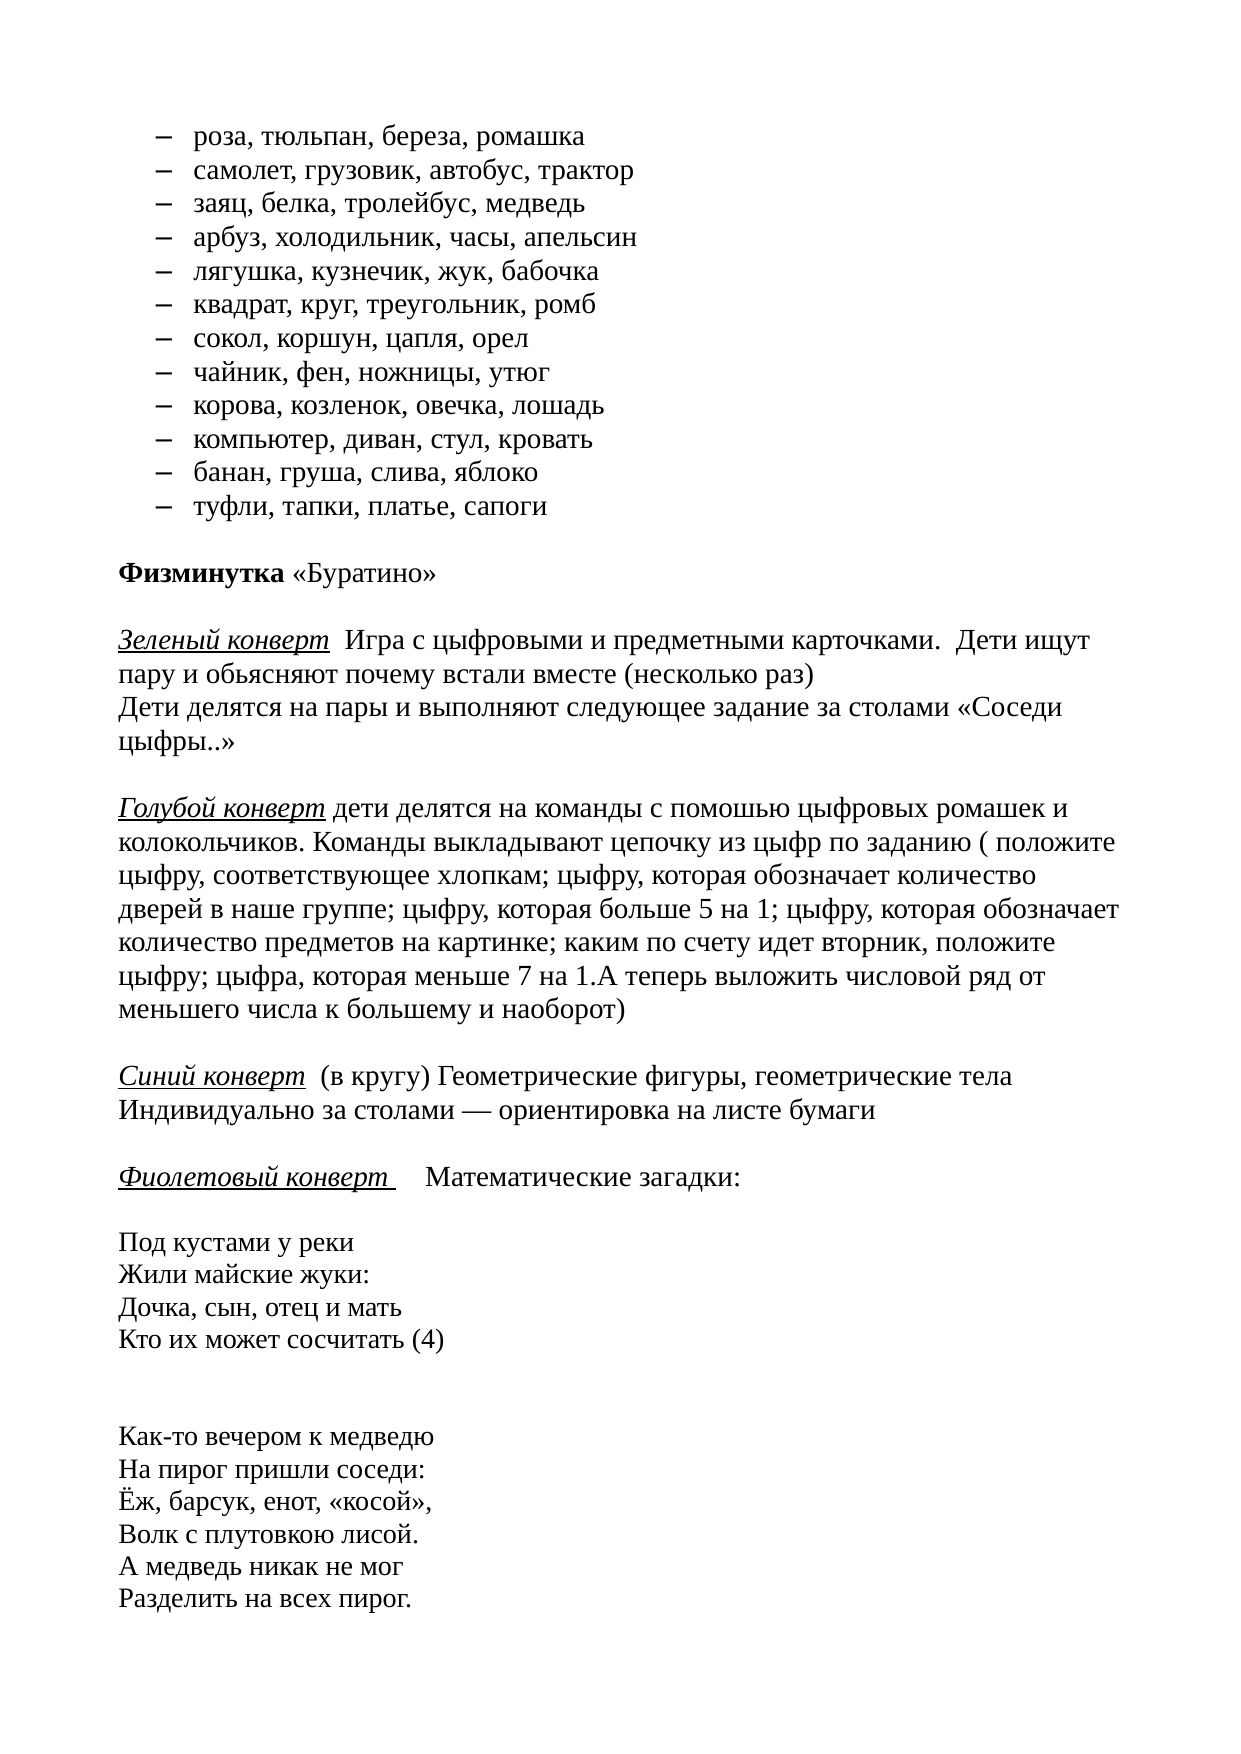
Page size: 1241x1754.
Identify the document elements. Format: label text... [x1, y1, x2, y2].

list арбуз, холодильник, часы, апельсин [156, 219, 1122, 253]
text Зеленый конверт Игра с цыфровыми и предметными карточками. Дети ищут пару и обьясняют почему встали вместе (несколько раз) [118, 622, 1122, 689]
text Физминутка «Буратино» [118, 555, 1122, 589]
list компьютер, диван, стул, кровать [156, 421, 1122, 454]
list чайник, фен, ножницы, утюг [156, 354, 1122, 387]
list лягушка, кузнечик, жук, бабочка [156, 253, 1122, 286]
text Синий конверт (в кругу) Геометрические фигуры, геометрические тела [118, 1058, 1122, 1092]
text Голубой конверт дети делятся на команды с помошью цыфровых ромашек и колокольчиков. Команды выкладывают цепочку из цыфр по заданию ( положите цыфру, соответствующее хлопкам; цыфру, которая обозначает количество дверей в наше группе; цыфру, которая больше 5 на 1; цыфру, которая обозначает количество предметов на картинке; каким по счету идет вторник, положите цыфру; цыфра, которая меньше 7 на 1.А теперь выложить числовой ряд от меньшего числа к большему и наоборот) [118, 790, 1122, 1025]
text Жили майские жуки: [118, 1257, 1122, 1290]
list сокол, коршун, цапля, орел [156, 320, 1122, 354]
text Дочка, сын, отец и мать [118, 1290, 1122, 1322]
list заяц, белка, тролейбус, медведь [156, 185, 1122, 219]
text Фиолетовый конверт Математические загадки: [118, 1159, 1122, 1193]
list корова, козленок, овечка, лошадь [156, 387, 1122, 421]
text Кто их может сосчитать (4) [118, 1322, 1122, 1355]
text Под кустами у реки [118, 1225, 1122, 1257]
text Дети делятся на пары и выполняют следующее задание за столами «Соседи цыфры..» [118, 689, 1122, 757]
text Как-то вечером к медведю На пирог пришли соседи: Ёж, барсук, енот, «косой», Волк с плутовкою лисой. А медведь никак не мог Разделить на всех пирог. [118, 1419, 1122, 1614]
list банан, груша, слива, яблоко [156, 454, 1122, 488]
list туфли, тапки, платье, сапоги [156, 488, 1122, 522]
list самолет, грузовик, автобус, трактор [156, 152, 1122, 185]
list квадрат, круг, треугольник, ромб [156, 286, 1122, 320]
list роза, тюльпан, береза, ромашка [156, 118, 1122, 152]
text Индивидуально за столами — ориентировка на листе бумаги [118, 1092, 1122, 1126]
